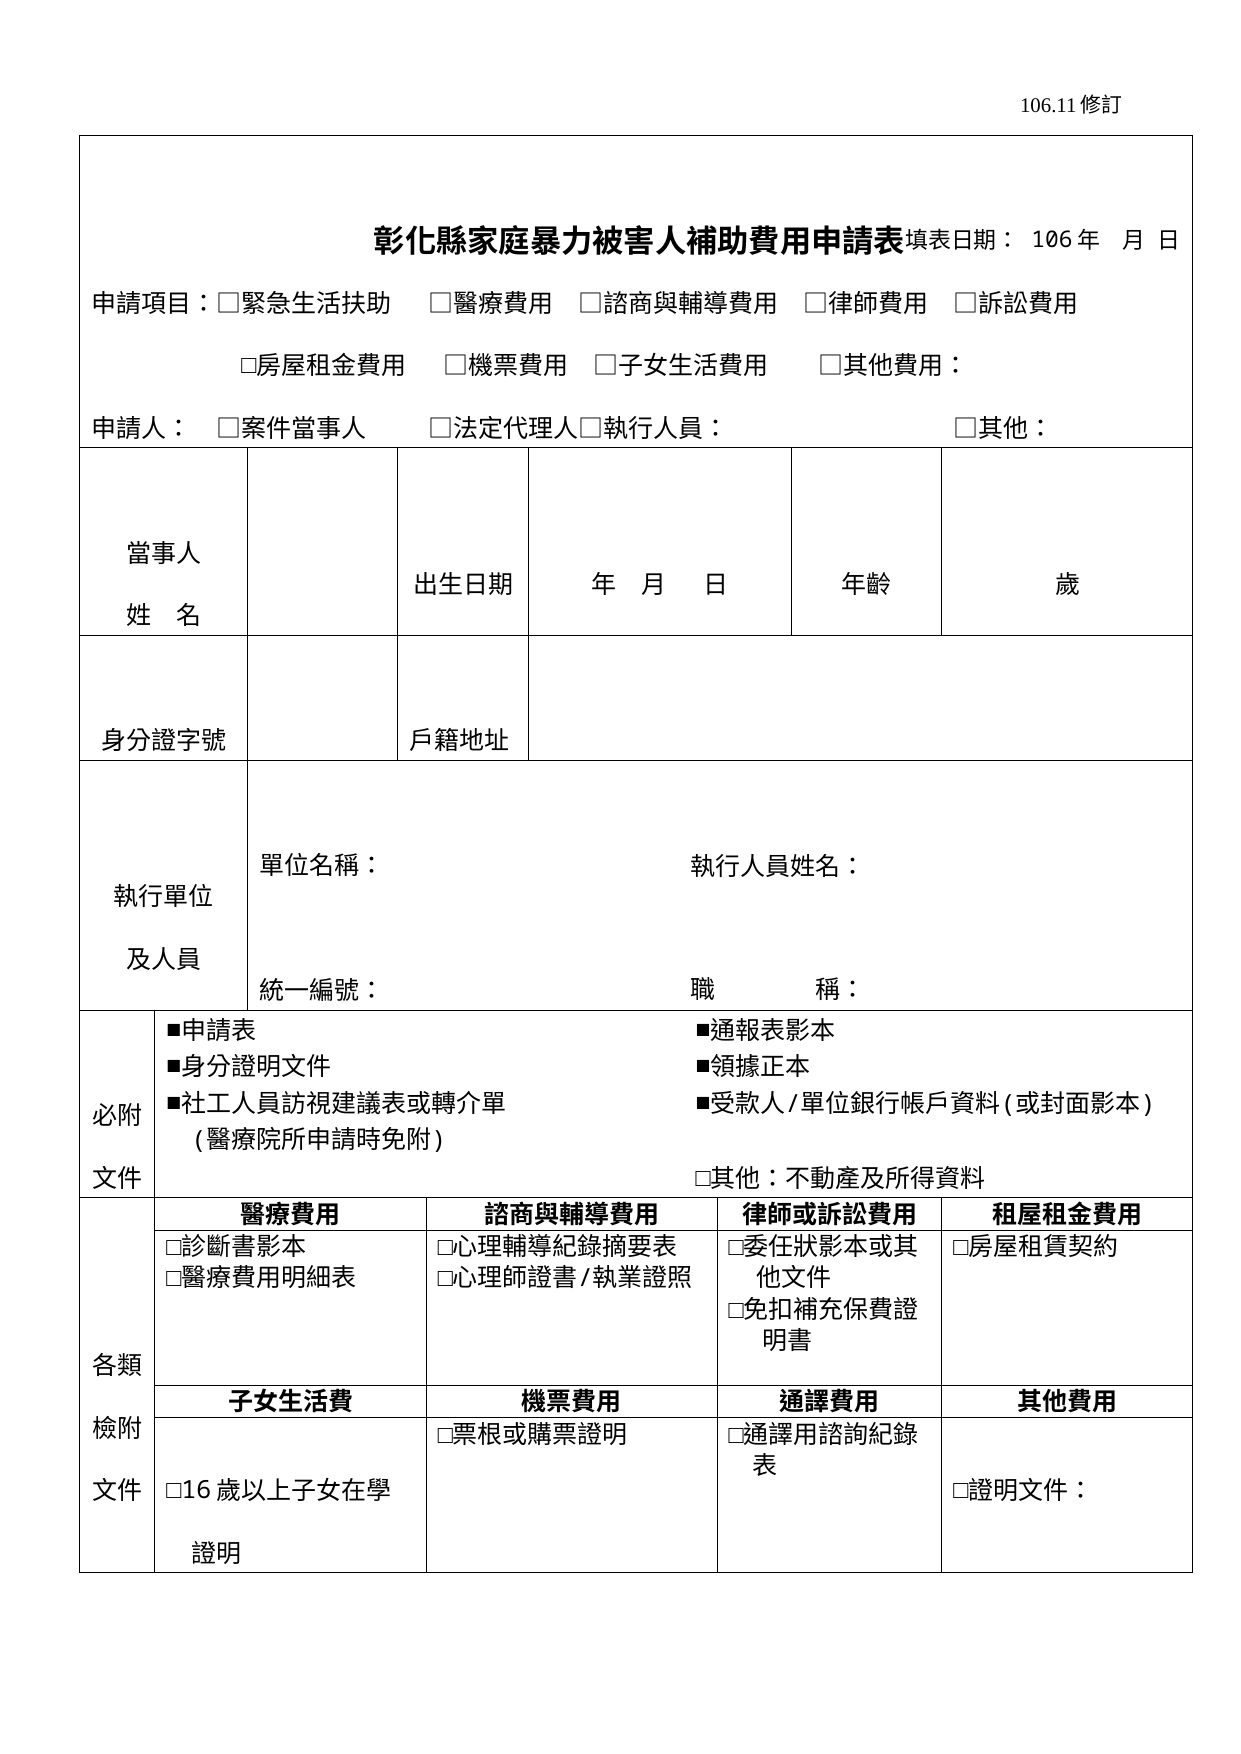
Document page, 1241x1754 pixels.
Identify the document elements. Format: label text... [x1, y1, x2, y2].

table_cell ■通報表影本 ■領據正本 ■受款人/單位銀行帳戶資料(或封面影本) □其他：不動產及所得資料 [684, 1011, 1192, 1197]
table_cell 戶籍地址 [398, 636, 528, 760]
table_cell 歲 [942, 448, 1192, 635]
table_cell ■申請表 ■身分證明文件 ■社工人員訪視建議表或轉介單 (醫療院所申請時免附) [155, 1011, 684, 1197]
table_cell [248, 636, 397, 760]
table_cell 各類檢附文件 [80, 1198, 154, 1572]
table_cell 諮商與輔導費用 [427, 1198, 717, 1229]
table_header 彰化縣家庭暴力被害人補助費用申請表填表日期： 106年 月 日 申請項目：□緊急生活扶助 □醫療費用 □諮商與輔導費用 □律師費用 □訴訟費用 □房屋租金費用 □機票費用 □子女生活費用 □其他費用： 申請人： □案件當事人 □法定代理人□執行人員： □其他： [80, 136, 1192, 447]
table_cell 執行單位 及人員 [80, 761, 247, 1009]
table_cell □診斷書影本 □醫療費用明細表 [155, 1231, 426, 1385]
table_cell 單位名稱： 統一編號： [248, 761, 679, 1009]
table_cell 當事人 姓 名 [80, 448, 247, 635]
table_cell 出生日期 [398, 448, 528, 635]
table_cell 身分證字號 [80, 636, 247, 760]
table_cell [248, 448, 397, 635]
table_cell 醫療費用 [155, 1198, 426, 1229]
table_cell □證明文件： [942, 1418, 1192, 1572]
table_cell 執行人員姓名： 職 稱： [679, 761, 1192, 1009]
table_cell 律師或訴訟費用 [718, 1198, 941, 1229]
table_cell □通譯用諮詢紀錄表 [718, 1418, 941, 1572]
table_cell 通譯費用 [718, 1386, 941, 1417]
table_cell 租屋租金費用 [942, 1198, 1192, 1229]
table_cell 年齡 [792, 448, 941, 635]
table_cell □委任狀影本或其他文件 □免扣補充保費證明書 [718, 1231, 941, 1385]
table_cell 必附文件 [80, 1011, 154, 1197]
table_cell 機票費用 [427, 1386, 717, 1417]
table_cell [529, 636, 1192, 760]
table_cell □票根或購票證明 [427, 1418, 717, 1572]
table_cell 年 月 日 [529, 448, 791, 635]
table_cell □16歲以上子女在學證明 [155, 1418, 426, 1572]
table_cell 子女生活費 [155, 1386, 426, 1417]
table_cell □心理輔導紀錄摘要表 □心理師證書/執業證照 [427, 1231, 717, 1385]
table_cell □房屋租賃契約 [942, 1231, 1192, 1385]
table_cell 其他費用 [942, 1386, 1192, 1417]
